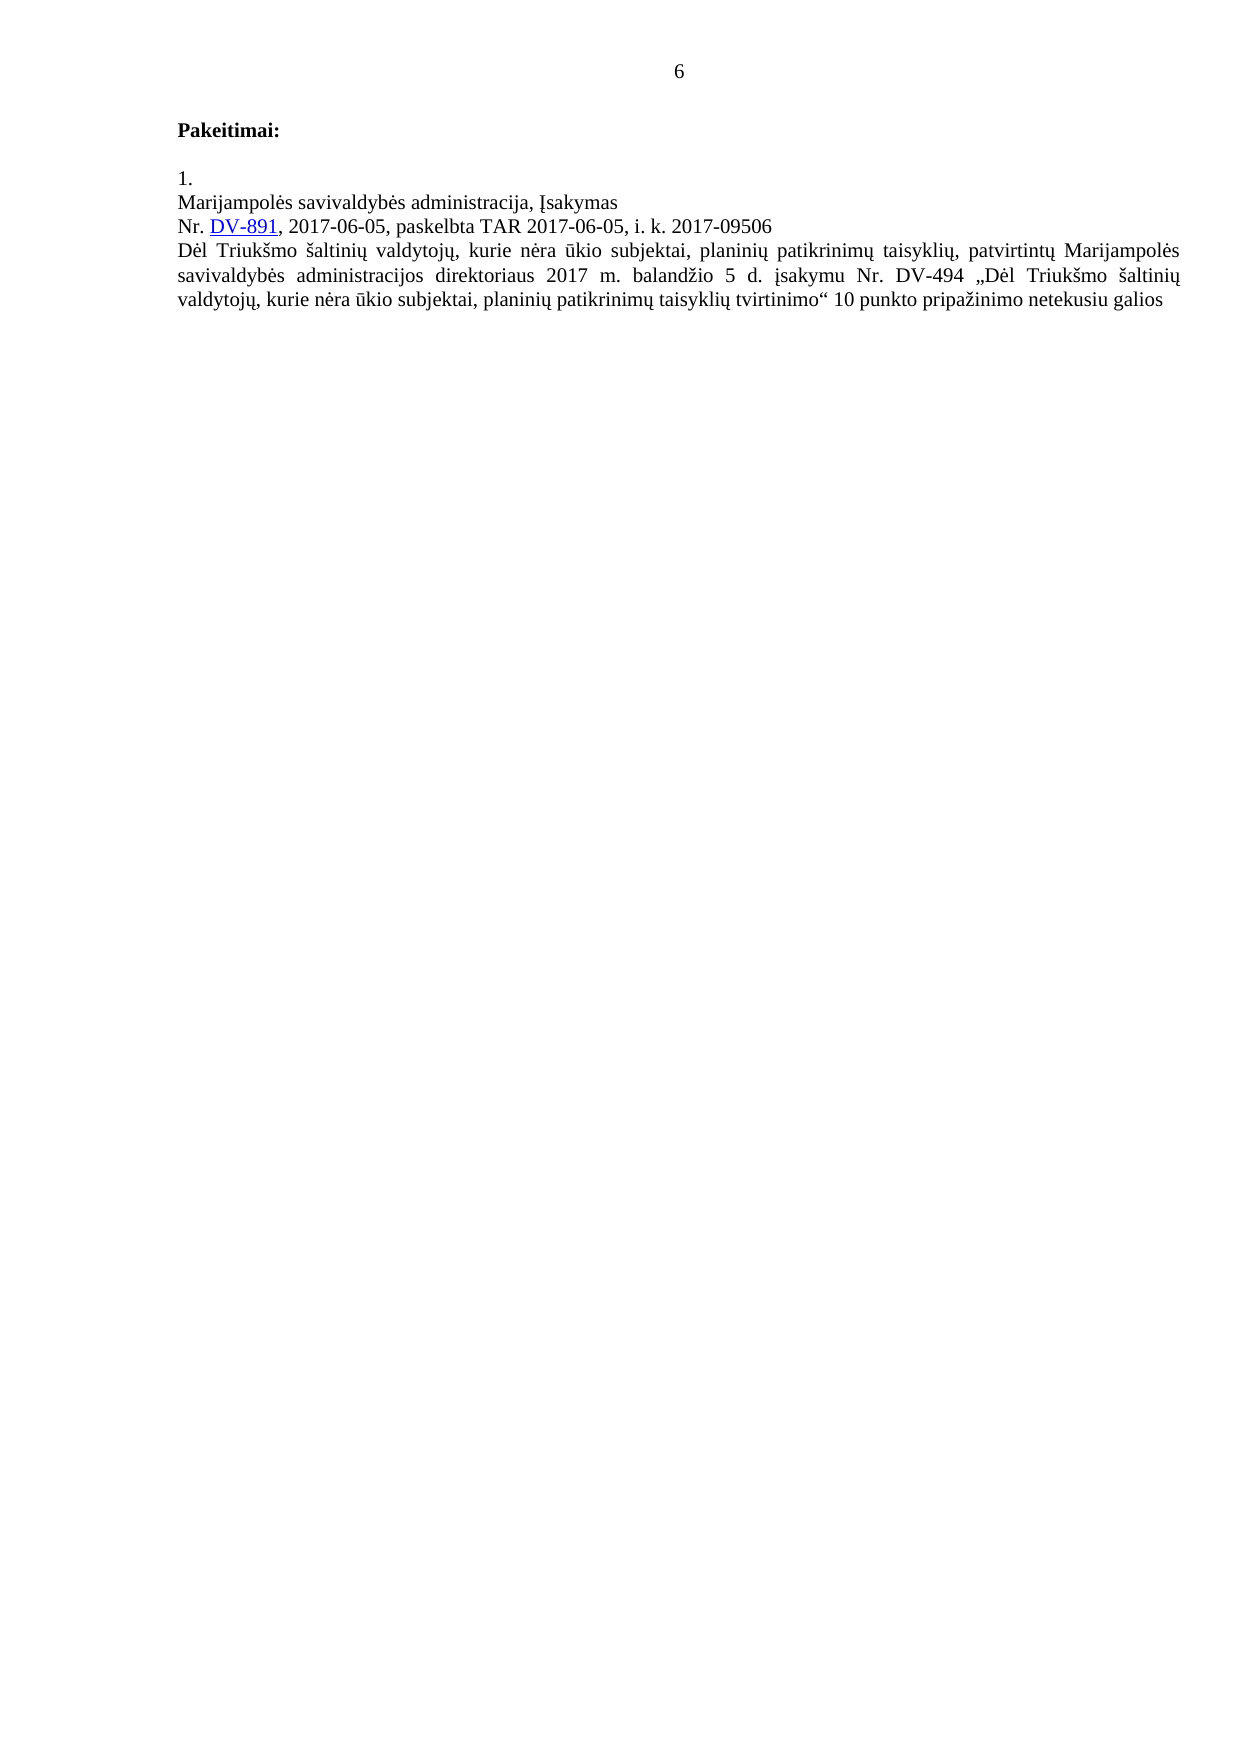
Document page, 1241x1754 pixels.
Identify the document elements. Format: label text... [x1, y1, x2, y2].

text Dėl Triukšmo šaltinių valdytojų, kurie nėra ūkio subjektai, planinių patikrinimų taisyklių, patvirtintų Marijampolės savivaldybės administracijos direktoriaus 2017 m. balandžio 5 d. įsakymu Nr. DV-494 „Dėl Triukšmo šaltinių valdytojų, kurie nėra ūkio subjektai, planinių patikrinimų taisyklių tvirtinimo“ 10 punkto pripažinimo netekusiu galios [177, 238, 1181, 311]
text Pakeitimai: [177, 118, 1181, 142]
text Marijampolės savivaldybės administracija, Įsakymas [177, 190, 1181, 214]
text Nr. DV-891, 2017-06-05, paskelbta TAR 2017-06-05, i. k. 2017-09506 [177, 214, 1181, 238]
text 1. [177, 166, 1181, 190]
